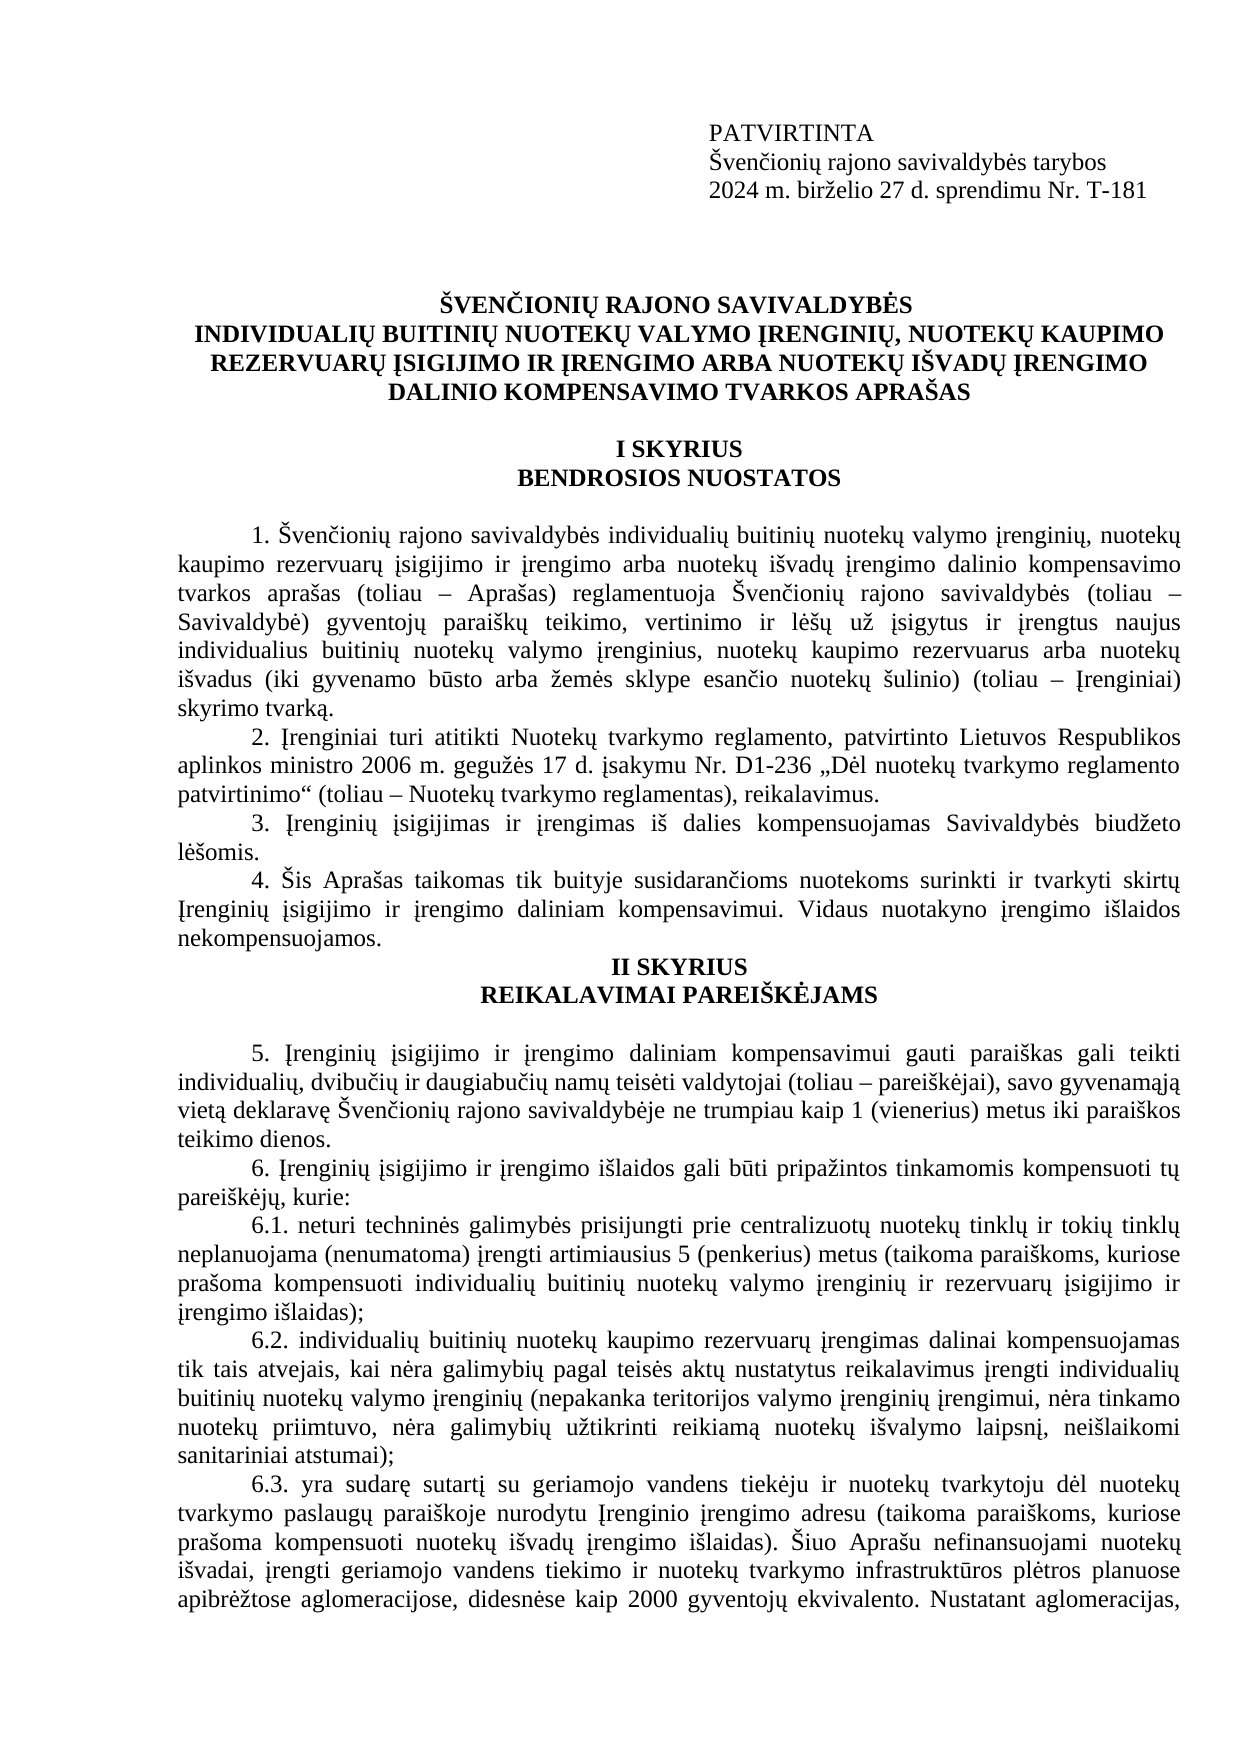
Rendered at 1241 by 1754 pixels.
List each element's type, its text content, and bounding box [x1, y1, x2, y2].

text BENDROSIOS NUOSTATOS [177, 463, 1181, 492]
text ŠVENČIONIŲ RAJONO SAVIVALDYBĖS [177, 291, 1181, 319]
text 3. Įrenginių įsigijimas ir įrengimas iš dalies kompensuojamas Savivaldybės biudžeto lėšomis. [177, 808, 1181, 866]
text 2024 m. birželio 27 d. sprendimu Nr. T-181 [709, 176, 1181, 204]
text II SKYRIUS [177, 952, 1181, 981]
text 6. Įrenginių įsigijimo ir įrengimo išlaidos gali būti pripažintos tinkamomis kompensuoti tų pareiškėjų, kurie: [177, 1153, 1181, 1211]
text 4. Šis Aprašas taikomas tik buityje susidarančioms nuotekoms surinkti ir tvarkyti skirtų Įrenginių įsigijimo ir įrengimo daliniam kompensavimui. Vidaus nuotakyno įrengimo išlaidos nekompensuojamos. [177, 866, 1181, 952]
text 6.1. neturi techninės galimybės prisijungti prie centralizuotų nuotekų tinklų ir tokių tinklų neplanuojama (nenumatoma) įrengti artimiausius 5 (penkerius) metus (taikoma paraiškoms, kuriose prašoma kompensuoti individualių buitinių nuotekų valymo įrenginių ir rezervuarų įsigijimo ir įrengimo išlaidas); [177, 1211, 1181, 1326]
text REIKALAVIMAI PAREIŠKĖJAMS [177, 981, 1181, 1009]
text INDIVIDUALIŲ BUITINIŲ NUOTEKŲ VALYMO ĮRENGINIŲ, NUOTEKŲ KAUPIMO REZERVUARŲ ĮSIGIJIMO IR ĮRENGIMO ARBA NUOTEKŲ IŠVADŲ ĮRENGIMO DALINIO KOMPENSAVIMO TVARKOS aprašAS [177, 319, 1181, 406]
text Švenčionių rajono savivaldybės tarybos [709, 147, 1181, 176]
text 1. Švenčionių rajono savivaldybės individualių buitinių nuotekų valymo įrenginių, nuotekų kaupimo rezervuarų įsigijimo ir įrengimo arba nuotekų išvadų įrengimo dalinio kompensavimo tvarkos aprašas (toliau – Aprašas) reglamentuoja Švenčionių rajono savivaldybės (toliau – Savivaldybė) gyventojų paraiškų teikimo, vertinimo ir lėšų už įsigytus ir įrengtus naujus individualius buitinių nuotekų valymo įrenginius, nuotekų kaupimo rezervuarus arba nuotekų išvadus (iki gyvenamo būsto arba žemės sklype esančio nuotekų šulinio) (toliau – Įrenginiai) skyrimo tvarką. [177, 521, 1181, 722]
text 5. Įrenginių įsigijimo ir įrengimo daliniam kompensavimui gauti paraiškas gali teikti individualių, dvibučių ir daugiabučių namų teisėti valdytojai (toliau – pareiškėjai), savo gyvenamąją vietą deklaravę Švenčionių rajono savivaldybėje ne trumpiau kaip 1 (vienerius) metus iki paraiškos teikimo dienos. [177, 1038, 1181, 1153]
text 6.2. individualių buitinių nuotekų kaupimo rezervuarų įrengimas dalinai kompensuojamas tik tais atvejais, kai nėra galimybių pagal teisės aktų nustatytus reikalavimus įrengti individualių buitinių nuotekų valymo įrenginių (nepakanka teritorijos valymo įrenginių įrengimui, nėra tinkamo nuotekų priimtuvo, nėra galimybių užtikrinti reikiamą nuotekų išvalymo laipsnį, neišlaikomi sanitariniai atstumai); [177, 1326, 1181, 1469]
text 6.3. yra sudarę sutartį su geriamojo vandens tiekėju ir nuotekų tvarkytoju dėl nuotekų tvarkymo paslaugų paraiškoje nurodytu Įrenginio įrengimo adresu (taikoma paraiškoms, kuriose prašoma kompensuoti nuotekų išvadų įrengimo išlaidas). Šiuo Aprašu nefinansuojami nuotekų išvadai, įrengti geriamojo vandens tiekimo ir nuotekų tvarkymo infrastruktūros plėtros planuose apibrėžtose aglomeracijose, didesnėse kaip 2000 gyventojų ekvivalento. Nustatant aglomeracijas, [177, 1469, 1181, 1613]
text PATVIRTINTA [709, 118, 1181, 147]
text 2. Įrenginiai turi atitikti Nuotekų tvarkymo reglamento, patvirtinto Lietuvos Respublikos aplinkos ministro 2006 m. gegužės 17 d. įsakymu Nr. D1-236 „Dėl nuotekų tvarkymo reglamento patvirtinimo“ (toliau – Nuotekų tvarkymo reglamentas), reikalavimus. [177, 722, 1181, 808]
text I SKYRIUS [177, 434, 1181, 463]
